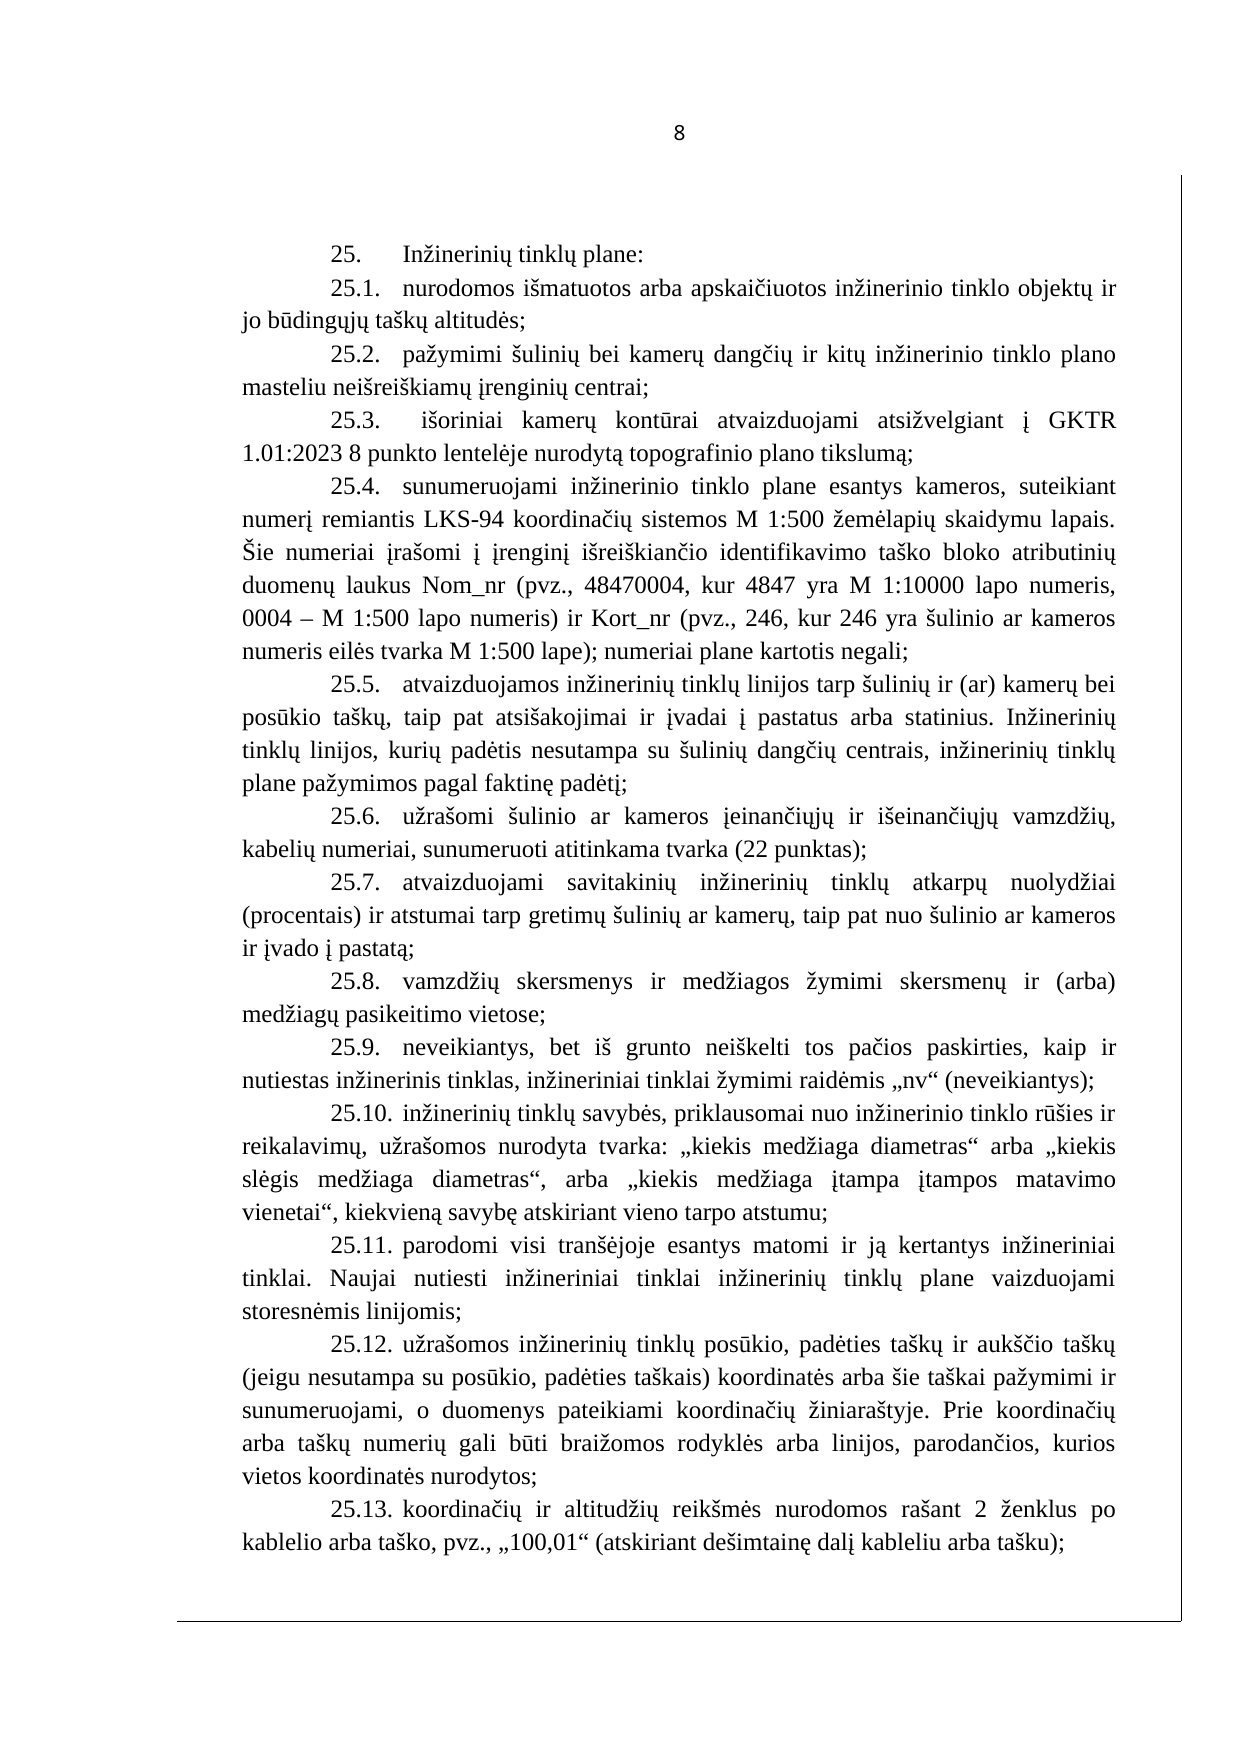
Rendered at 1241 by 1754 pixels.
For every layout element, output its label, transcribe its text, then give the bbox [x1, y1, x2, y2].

text 25.12. užrašomos inžinerinių tinklų posūkio, padėties taškų ir aukščio taškų (jeigu nesutampa su posūkio, padėties taškais) koordinatės arba šie taškai pažymimi ir sunumeruojami, o duomenys pateikiami koordinačių žiniaraštyje. Prie koordinačių arba taškų numerių gali būti braižomos rodyklės arba linijos, parodančios, kurios vietos koordinatės nurodytos; [177, 1265, 1181, 1430]
text 25.3. išoriniai kamerų kontūrai atvaizduojami atsižvelgiant į GKTR 1.01:2023 8 punkto lentelėje nurodytą topografinio plano tikslumą; [177, 340, 1181, 406]
text 25.11. parodomi visi tranšėjoje esantys matomi ir ją kertantys inžineriniai tinklai. Naujai nutiesti inžineriniai tinklai inžinerinių tinklų plane vaizduojami storesnėmis linijomis; [177, 1166, 1181, 1265]
text 25.13. koordinačių ir altitudžių reikšmės nurodomos rašant 2 ženklus po kablelio arba taško, pvz., „100,01“ (atskiriant dešimtainę dalį kableliu arba tašku); [177, 1430, 1181, 1621]
text 25.4. sunumeruojami inžinerinio tinklo plane esantys kameros, suteikiant numerį remiantis LKS-94 koordinačių sistemos M 1:500 žemėlapių skaidymu lapais. Šie numeriai įrašomi į įrenginį išreiškiančio identifikavimo taško bloko atributinių duomenų laukus Nom_nr (pvz., 48470004, kur 4847 yra M 1:10000 lapo numeris, 0004 – M 1:500 lapo numeris) ir Kort_nr (pvz., 246, kur 246 yra šulinio ar kameros numeris eilės tvarka M 1:500 lape); numeriai plane kartotis negali; [177, 406, 1181, 604]
text 25.8. vamzdžių skersmenys ir medžiagos žymimi skersmenų ir (arba) medžiagų pasikeitimo vietose; [177, 901, 1181, 967]
text 25.6. užrašomi šulinio ar kameros įeinančiųjų ir išeinančiųjų vamzdžių, kabelių numeriai, sunumeruoti atitinkama tvarka (22 punktas); [177, 736, 1181, 802]
text 25.7. atvaizduojami savitakinių inžinerinių tinklų atkarpų nuolydžiai (procentais) ir atstumai tarp gretimų šulinių ar kamerų, taip pat nuo šulinio ar kameros ir įvado į pastatą; [177, 802, 1181, 901]
text 25.9. neveikiantys, bet iš grunto neiškelti tos pačios paskirties, kaip ir nutiestas inžinerinis tinklas, inžineriniai tinklai žymimi raidėmis „nv“ (neveikiantys); [177, 967, 1181, 1033]
text 25.2. pažymimi šulinių bei kamerų dangčių ir kitų inžinerinio tinklo plano masteliu neišreiškiamų įrenginių centrai; [177, 274, 1181, 340]
text 25.1. nurodomos išmatuotos arba apskaičiuotos inžinerinio tinklo objektų ir jo būdingųjų taškų altitudės; [177, 208, 1181, 274]
text 25.10. inžinerinių tinklų savybės, priklausomai nuo inžinerinio tinklo rūšies ir reikalavimų, užrašomos nurodyta tvarka: „kiekis medžiaga diametras“ arba „kiekis slėgis medžiaga diametras“, arba „kiekis medžiaga įtampa įtampos matavimo vienetai“, kiekvieną savybę atskiriant vieno tarpo atstumu; [177, 1033, 1181, 1166]
text 25. Inžinerinių tinklų plane: [177, 175, 1181, 208]
text 25.5. atvaizduojamos inžinerinių tinklų linijos tarp šulinių ir (ar) kamerų bei posūkio taškų, taip pat atsišakojimai ir įvadai į pastatus arba statinius. Inžinerinių tinklų linijos, kurių padėtis nesutampa su šulinių dangčių centrais, inžinerinių tinklų plane pažymimos pagal faktinę padėtį; [177, 604, 1181, 736]
